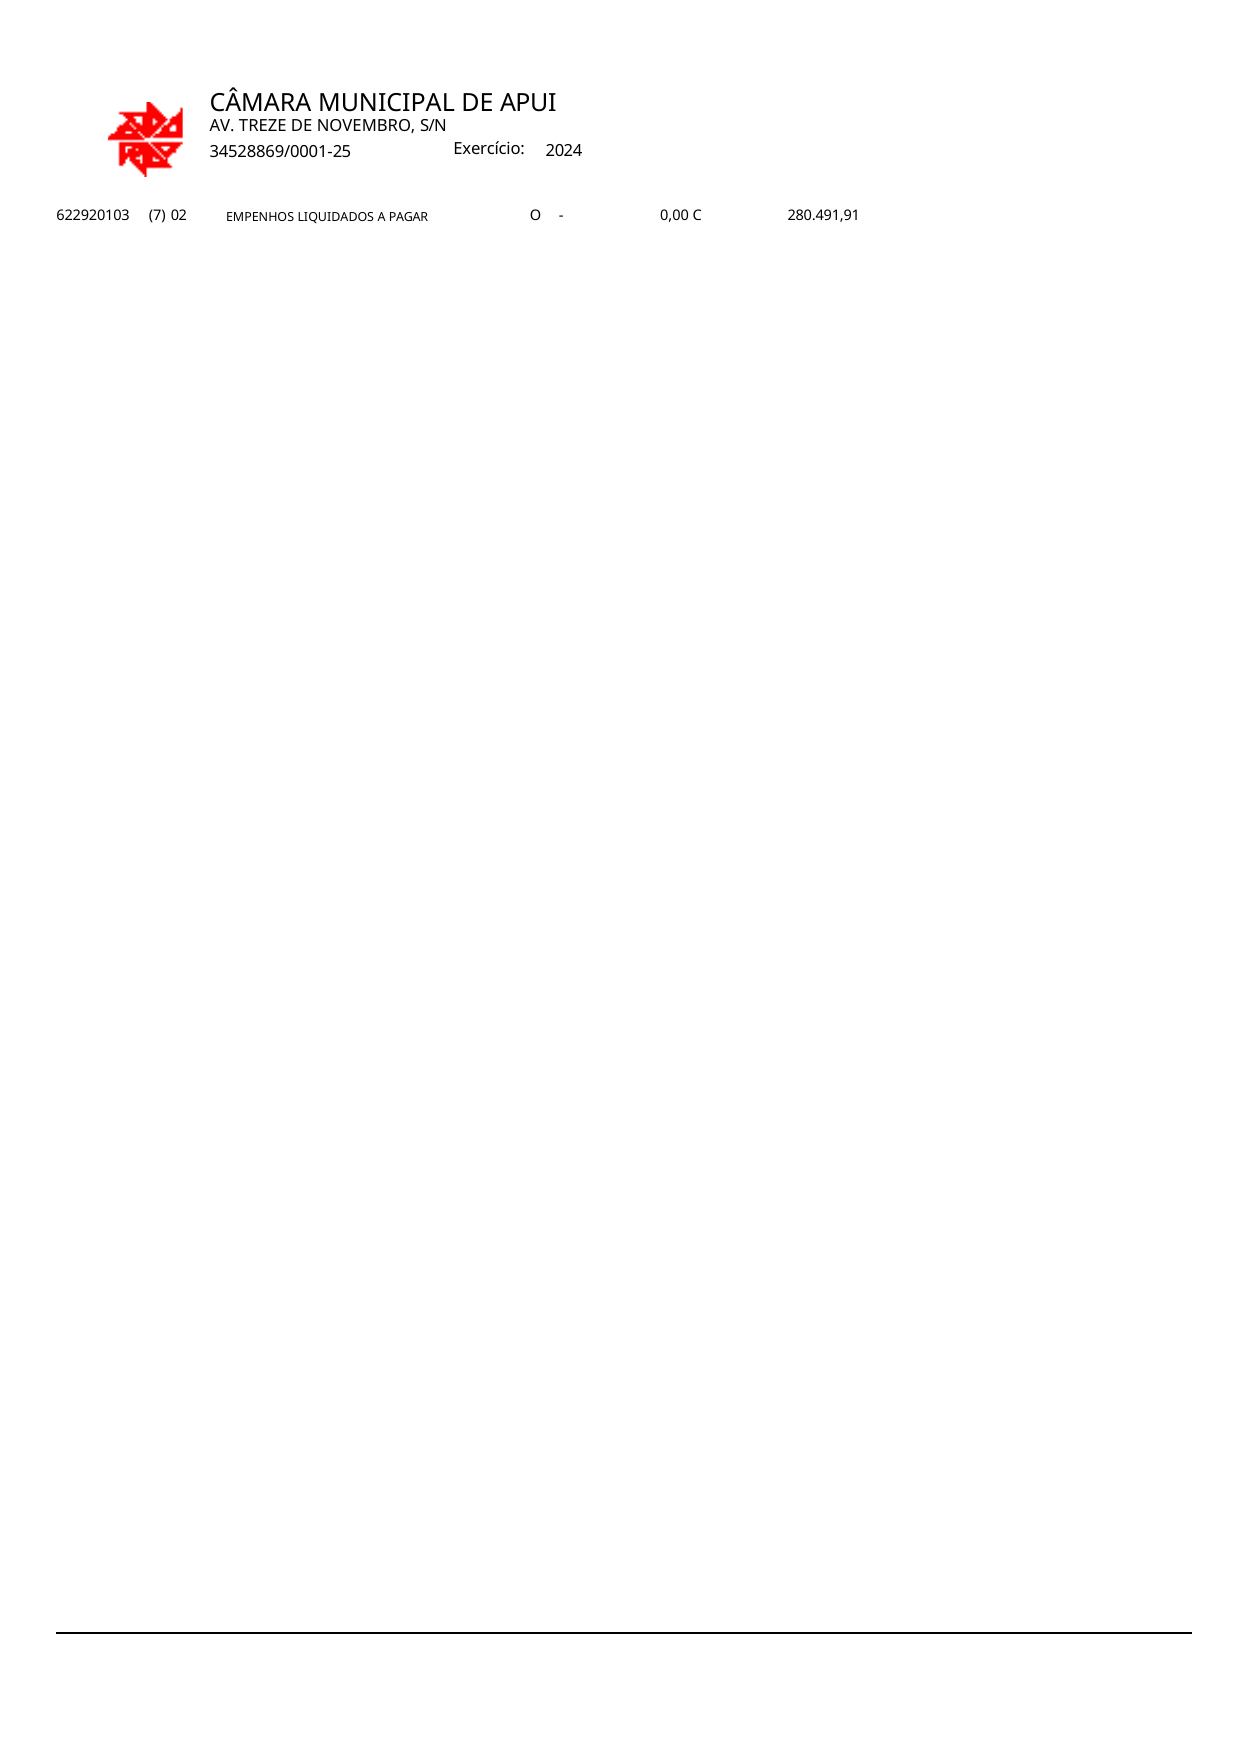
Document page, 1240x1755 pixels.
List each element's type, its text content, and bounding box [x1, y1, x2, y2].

table_cell 280.491,91 [739, 206, 803, 225]
table_cell 0,00 C [579, 206, 739, 225]
table_cell - [550, 206, 578, 225]
table_cell (7) 02 [137, 206, 199, 225]
table_cell 622920103 [55, 206, 137, 225]
table_cell O [530, 206, 549, 225]
table_cell EMPENHOS LIQUIDADOS A PAGAR [199, 206, 529, 225]
